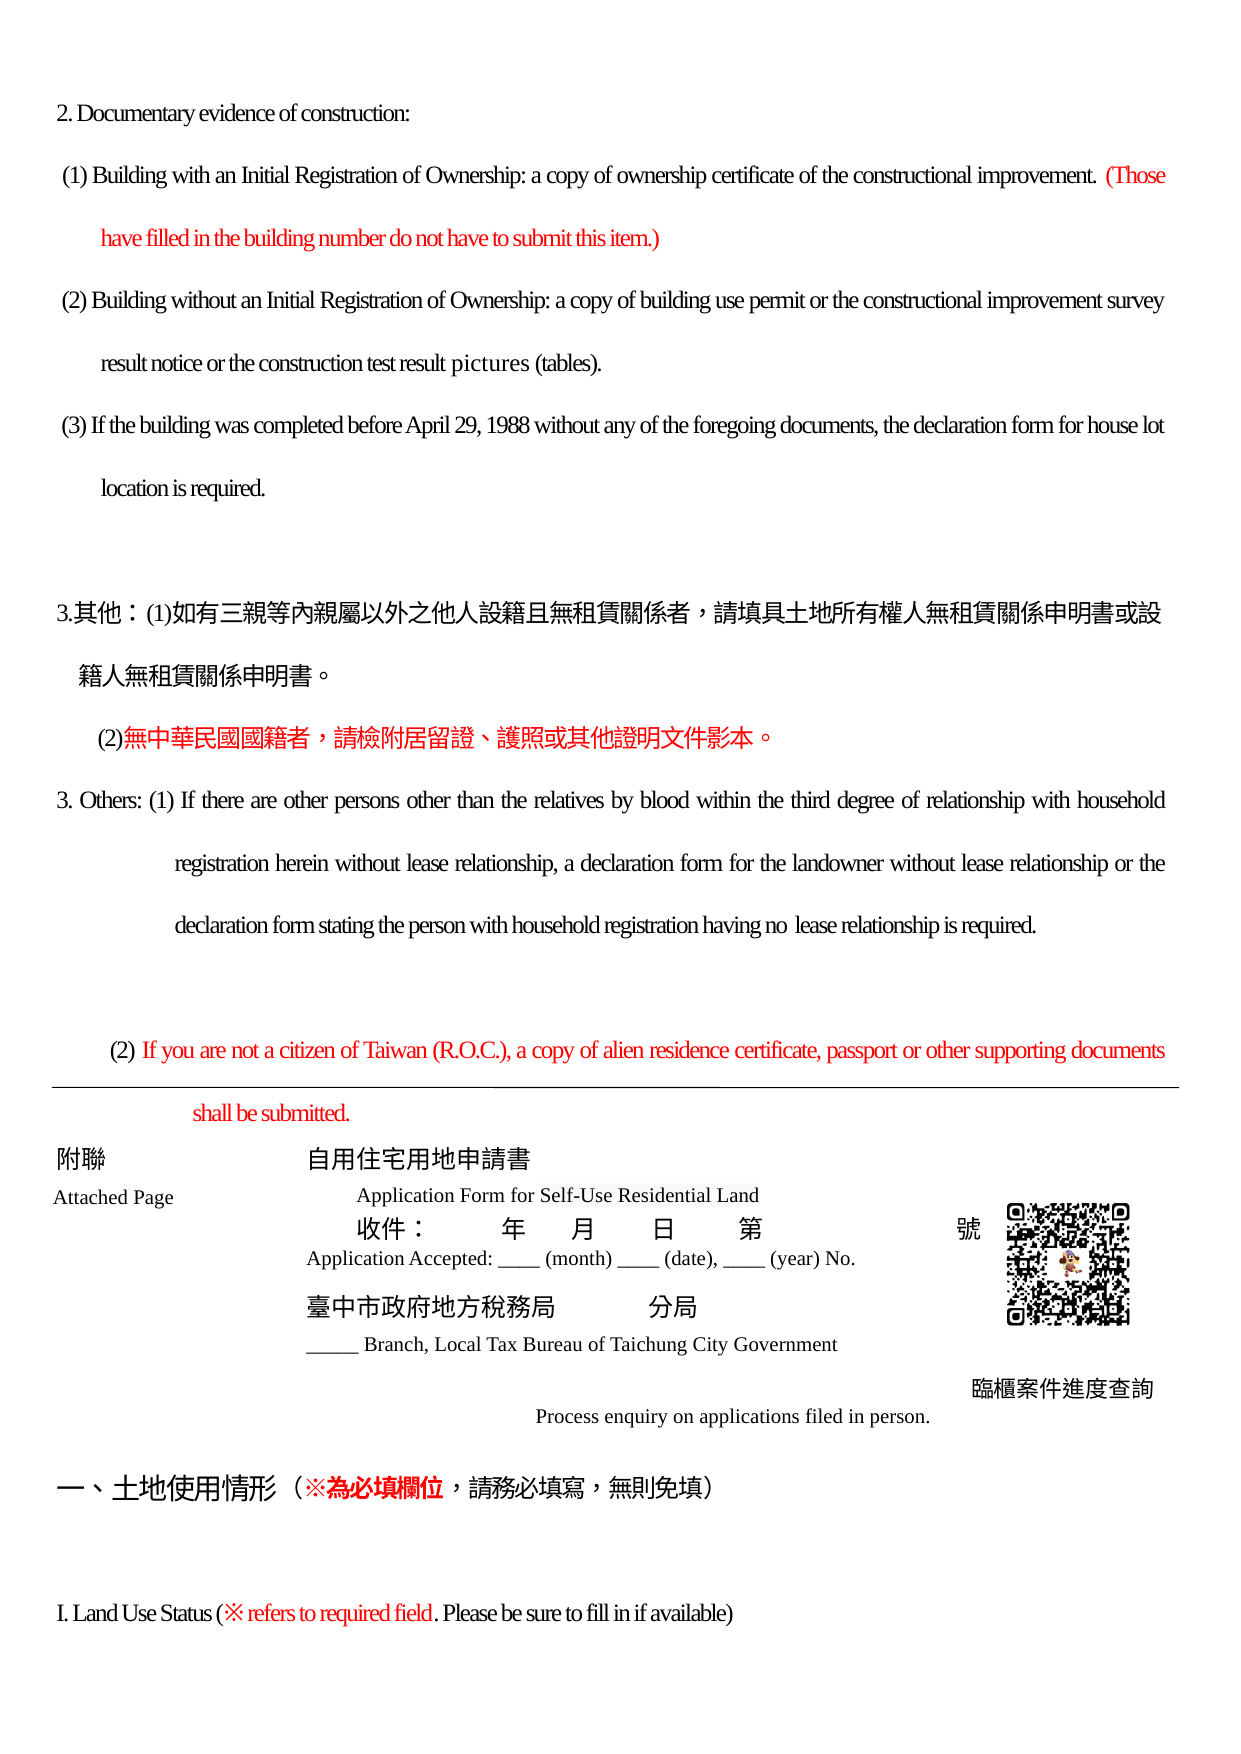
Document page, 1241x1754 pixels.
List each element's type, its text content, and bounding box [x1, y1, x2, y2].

text (2) Building without an Initial Registration of Ownership: a copy of building use permit or the constructional improvement survey result notice or the construction test result pictures (tables). [56, 258, 1166, 383]
text 收件： 年 月 日 第 號 [56, 1209, 997, 1246]
text 臺中市政府地方稅務局 分局 _____ Branch, Local Tax Bureau of Taichung City Government [306, 1282, 1166, 1358]
text [1139, 1246, 1225, 1270]
text Application Accepted: ____ (month) ____ (date), ____ (year) No. [56, 1246, 997, 1270]
text I. Land Use Status (※ refers to required field. Please be sure to fill in if available) [56, 1570, 1166, 1633]
text shall be submitted. [56, 1088, 1166, 1133]
text (1) Building with an Initial Registration of Ownership: a copy of ownership certificate of the constructional improvement. (Those have filled in the building number do not have to submit this item.) [56, 133, 1166, 258]
text Attached Page [53, 1185, 199, 1209]
text (2)無中華民國國籍者，請檢附居留證、護照或其他證明文件影本。 [56, 695, 1166, 758]
text 一、土地使用情形（※為必填欄位，請務必填寫，無則免填） [56, 1445, 1166, 1508]
text 臨櫃案件進度查詢 Process enquiry on applications filed in person. [306, 1371, 1166, 1428]
text [1139, 1209, 1225, 1246]
text 附聯 自用住宅用地申請書 [56, 1139, 1166, 1175]
text Application Form for Self-Use Residential Land [6, 1175, 1166, 1230]
text 2. Documentary evidence of construction: [56, 70, 1166, 133]
text 3. Others: (1) If there are other persons other than the relatives by blood within the third degree of relationship with household registration herein without lease relationship, a declaration form for the landowner without lease relationship or the declaration form stating the person with household registration having no lease relationship is required. [56, 758, 1166, 945]
text 3.其他：(1)如有三親等內親屬以外之他人設籍且無租賃關係者，請填具土地所有權人無租賃關係申明書或設籍人無租賃關係申明書。 [56, 570, 1166, 695]
text (3) If the building was completed before April 29, 1988 without any of the foregoing documents, the declaration form for house lot location is required. [56, 383, 1166, 508]
text (2) If you are not a citizen of Taiwan (R.O.C.), a copy of alien residence certificate, passport or other supporting documents [56, 1008, 1166, 1087]
